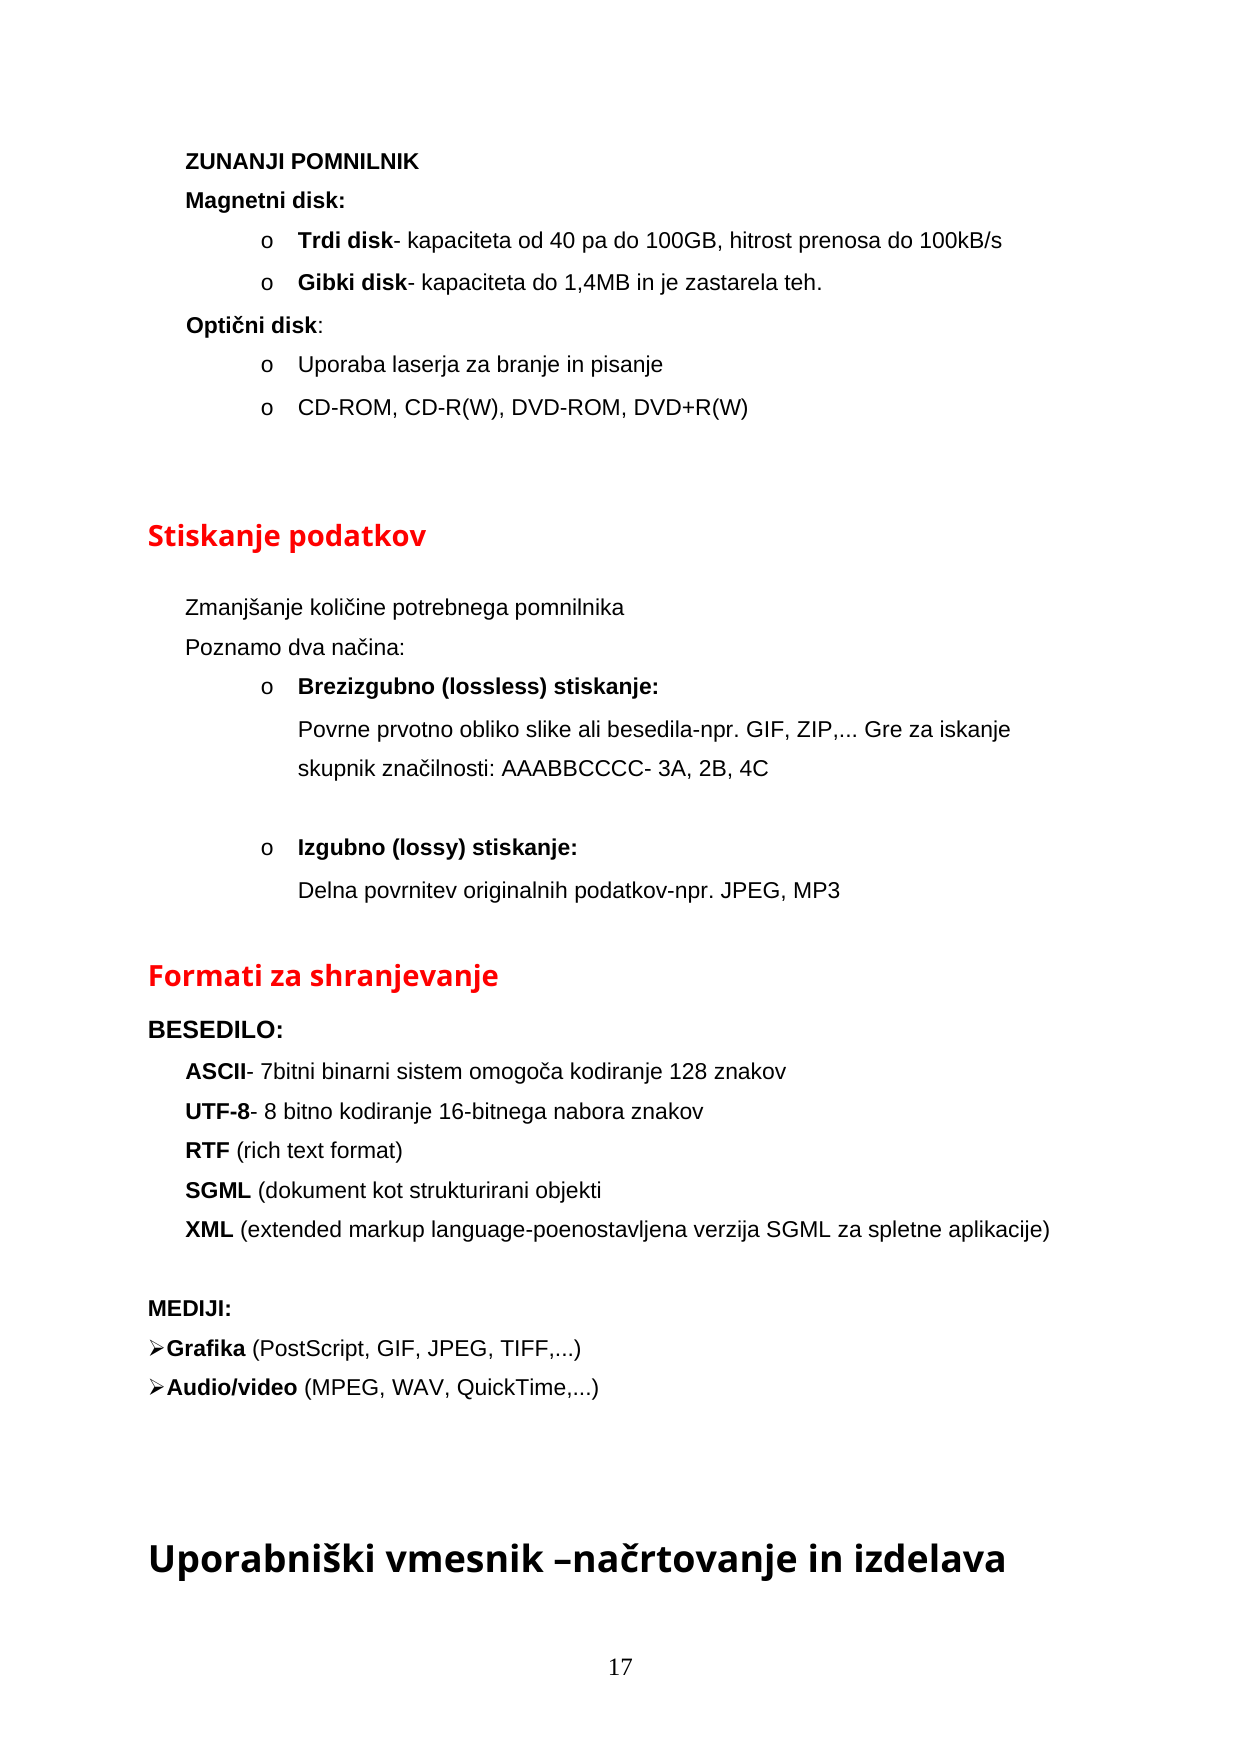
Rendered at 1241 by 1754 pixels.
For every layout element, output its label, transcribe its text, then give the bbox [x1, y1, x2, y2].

text XML (extended markup language-poenostavljena verzija SGML za spletne aplikacije) [185, 1216, 1093, 1243]
list Trdi disk- kapaciteta od 40 pa do 100GB, hitrost prenosa do 100kB/s [260, 227, 1093, 255]
text SGML (dokument kot strukturirani objekti [185, 1177, 1093, 1203]
text Magnetni disk: [185, 187, 1093, 213]
text Delna povrnitev originalnih podatkov-npr. JPEG, MP3 [298, 877, 1093, 903]
text RTF (rich text format) [185, 1137, 1093, 1164]
list Brezizgubno (lossless) stiskanje: [260, 673, 1093, 702]
text Formati za shranjevanje [148, 956, 1093, 995]
text Povrne prvotno obliko slike ali besedila-npr. GIF, ZIP,... Gre za iskanje skupnik značilnosti: AAABBCCCC- 3A, 2B, 4C [298, 716, 1093, 782]
list CD-ROM, CD-R(W), DVD-ROM, DVD+R(W) [260, 393, 1093, 422]
list Uporaba laserja za branje in pisanje [260, 351, 1093, 379]
text MEDIJI: [148, 1295, 1093, 1322]
list Gibki disk- kapaciteta do 1,4MB in je zastarela teh. [260, 269, 1093, 297]
text Optični disk: [148, 312, 1093, 338]
list Audio/video (MPEG, WAV, QuickTime,...) [148, 1374, 1093, 1401]
text Uporabniški vmesnik –načrtovanje in izdelava [148, 1532, 1093, 1583]
text Zmanjšanje količine potrebnega pomnilnika [185, 594, 1093, 621]
text BESEDILO: [148, 1015, 1093, 1044]
text UTF-8- 8 bitno kodiranje 16-bitnega nabora znakov [185, 1098, 1093, 1124]
text Stiskanje podatkov [148, 515, 1093, 555]
list Grafika (PostScript, GIF, JPEG, TIFF,...) [148, 1335, 1093, 1361]
list Izgubno (lossy) stiskanje: [260, 834, 1093, 863]
text Poznamo dva načina: [185, 634, 1093, 660]
text ZUNANJI POMNILNIK [185, 148, 1093, 174]
text ASCII- 7bitni binarni sistem omogoča kodiranje 128 znakov [185, 1058, 1093, 1085]
